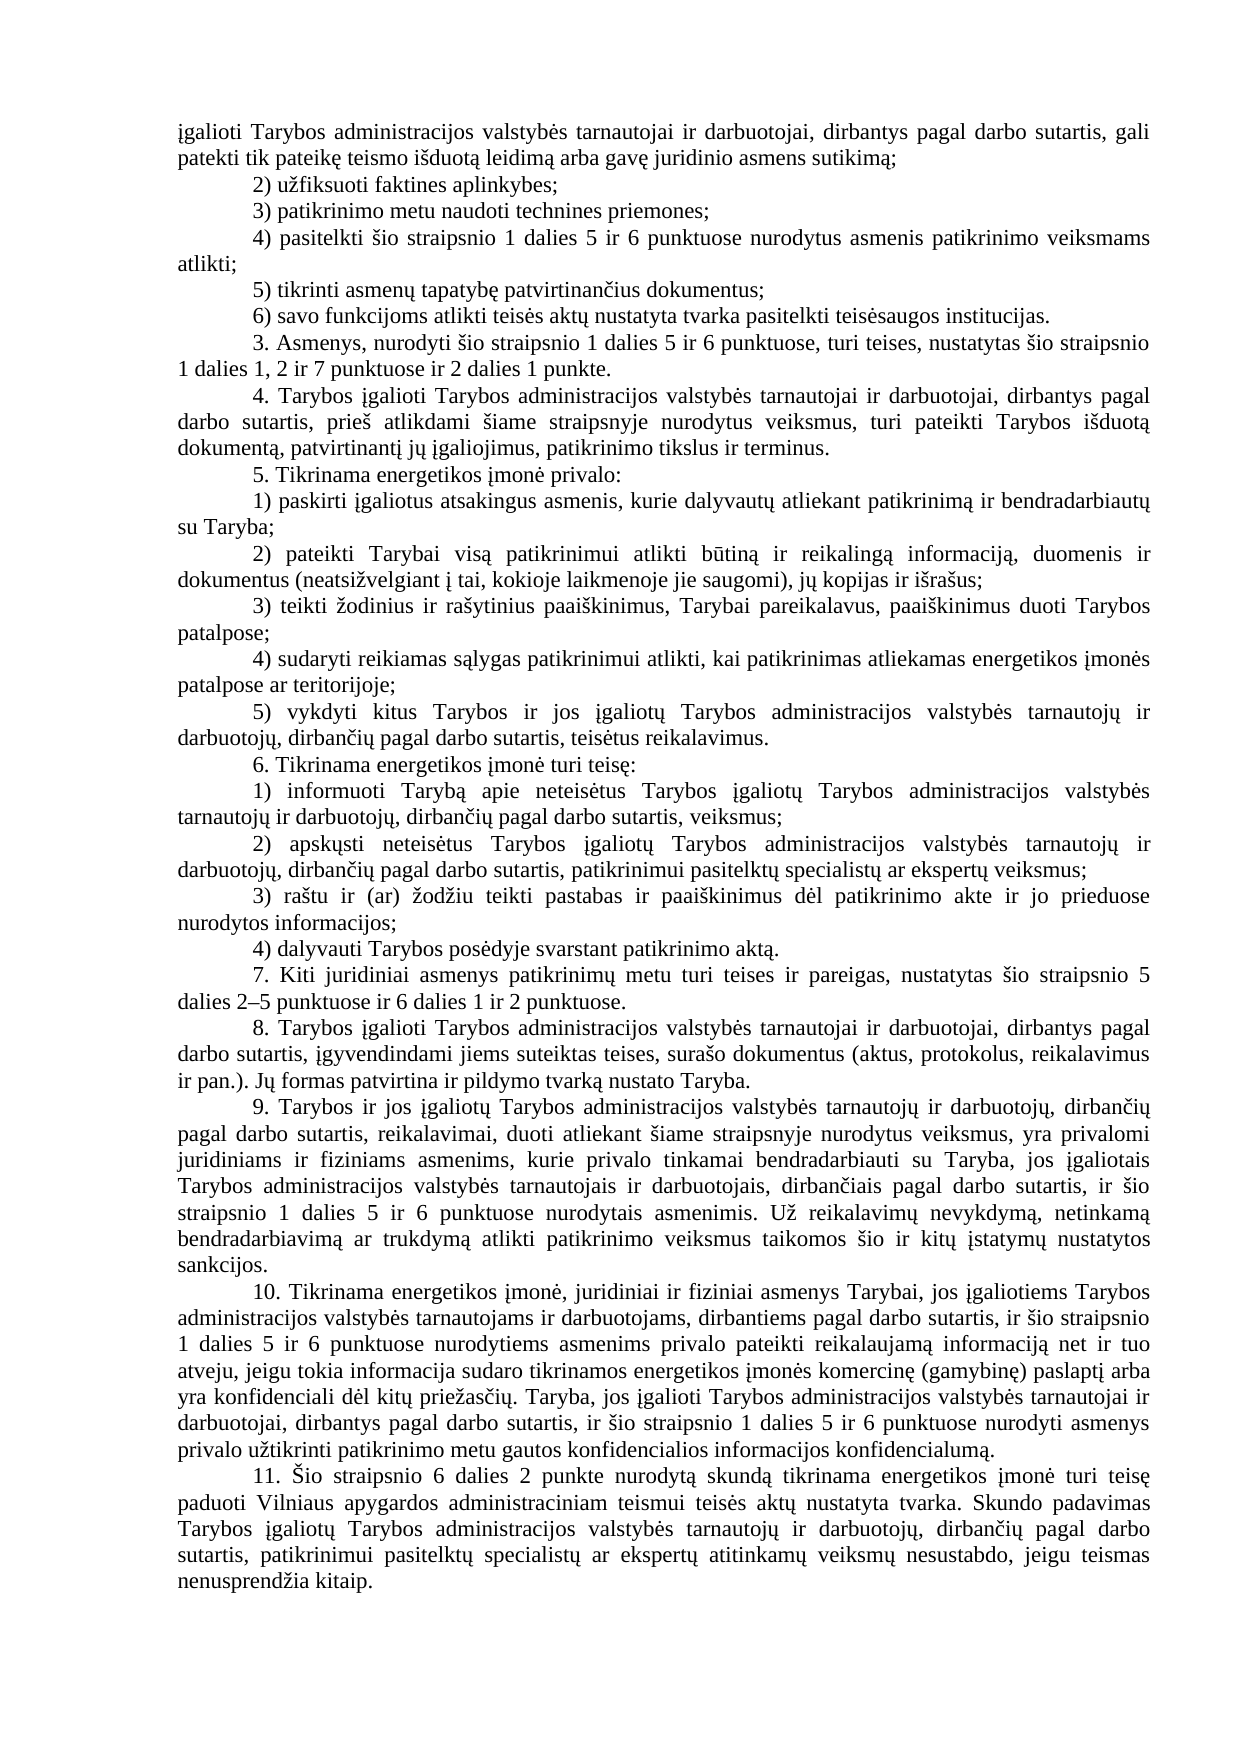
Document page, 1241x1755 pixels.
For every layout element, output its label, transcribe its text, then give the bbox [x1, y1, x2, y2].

text 2) užfiksuoti faktines aplinkybes; [177, 171, 1152, 197]
text 4. Tarybos įgalioti Tarybos administracijos valstybės tarnautojai ir darbuotojai, dirbantys pagal darbo sutartis, prieš atlikdami šiame straipsnyje nurodytus veiksmus, turi pateikti Tarybos išduotą dokumentą, patvirtinantį jų įgaliojimus, patikrinimo tikslus ir terminus. [177, 382, 1152, 461]
text 1) informuoti Tarybą apie neteisėtus Tarybos įgaliotų Tarybos administracijos valstybės tarnautojų ir darbuotojų, dirbančių pagal darbo sutartis, veiksmus; [177, 777, 1152, 830]
text 10. Tikrinama energetikos įmonė, juridiniai ir fiziniai asmenys Tarybai, jos įgaliotiems Tarybos administracijos valstybės tarnautojams ir darbuotojams, dirbantiems pagal darbo sutartis, ir šio straipsnio 1 dalies 5 ir 6 punktuose nurodytiems asmenims privalo pateikti reikalaujamą informaciją net ir tuo atveju, jeigu tokia informacija sudaro tikrinamos energetikos įmonės komercinę (gamybinę) paslaptį arba yra konfidenciali dėl kitų priežasčių. Taryba, jos įgalioti Tarybos administracijos valstybės tarnautojai ir darbuotojai, dirbantys pagal darbo sutartis, ir šio straipsnio 1 dalies 5 ir 6 punktuose nurodyti asmenys privalo užtikrinti patikrinimo metu gautos konfidencialios informacijos konfidencialumą. [177, 1278, 1152, 1462]
text 3) raštu ir (ar) žodžiu teikti pastabas ir paaiškinimus dėl patikrinimo akte ir jo prieduose nurodytos informacijos; [177, 882, 1152, 935]
text 5) vykdyti kitus Tarybos ir jos įgaliotų Tarybos administracijos valstybės tarnautojų ir darbuotojų, dirbančių pagal darbo sutartis, teisėtus reikalavimus. [177, 698, 1152, 751]
text 1) paskirti įgaliotus atsakingus asmenis, kurie dalyvautų atliekant patikrinimą ir bendradarbiautų su Taryba; [177, 487, 1152, 540]
text 11. Šio straipsnio 6 dalies 2 punkte nurodytą skundą tikrinama energetikos įmonė turi teisę paduoti Vilniaus apygardos administraciniam teismui teisės aktų nustatyta tvarka. Skundo padavimas Tarybos įgaliotų Tarybos administracijos valstybės tarnautojų ir darbuotojų, dirbančių pagal darbo sutartis, patikrinimui pasitelktų specialistų ar ekspertų atitinkamų veiksmų nesustabdo, jeigu teismas nenusprendžia kitaip. [177, 1462, 1152, 1594]
text 5. Tikrinama energetikos įmonė privalo: [177, 461, 1152, 487]
text 7. Kiti juridiniai asmenys patikrinimų metu turi teises ir pareigas, nustatytas šio straipsnio 5 dalies 2–5 punktuose ir 6 dalies 1 ir 2 punktuose. [177, 961, 1152, 1014]
text 8. Tarybos įgalioti Tarybos administracijos valstybės tarnautojai ir darbuotojai, dirbantys pagal darbo sutartis, įgyvendindami jiems suteiktas teises, surašo dokumentus (aktus, protokolus, reikalavimus ir pan.). Jų formas patvirtina ir pildymo tvarką nustato Taryba. [177, 1014, 1152, 1093]
text 2) apskųsti neteisėtus Tarybos įgaliotų Tarybos administracijos valstybės tarnautojų ir darbuotojų, dirbančių pagal darbo sutartis, patikrinimui pasitelktų specialistų ar ekspertų veiksmus; [177, 830, 1152, 882]
text 6) savo funkcijoms atlikti teisės aktų nustatyta tvarka pasitelkti teisėsaugos institucijas. [177, 303, 1152, 329]
text 5) tikrinti asmenų tapatybę patvirtinančius dokumentus; [177, 276, 1152, 303]
text įgalioti Tarybos administracijos valstybės tarnautojai ir darbuotojai, dirbantys pagal darbo sutartis, gali patekti tik pateikę teismo išduotą leidimą arba gavę juridinio asmens sutikimą; [177, 118, 1152, 171]
text 9. Tarybos ir jos įgaliotų Tarybos administracijos valstybės tarnautojų ir darbuotojų, dirbančių pagal darbo sutartis, reikalavimai, duoti atliekant šiame straipsnyje nurodytus veiksmus, yra privalomi juridiniams ir fiziniams asmenims, kurie privalo tinkamai bendradarbiauti su Taryba, jos įgaliotais Tarybos administracijos valstybės tarnautojais ir darbuotojais, dirbančiais pagal darbo sutartis, ir šio straipsnio 1 dalies 5 ir 6 punktuose nurodytais asmenimis. Už reikalavimų nevykdymą, netinkamą bendradarbiavimą ar trukdymą atlikti patikrinimo veiksmus taikomos šio ir kitų įstatymų nustatytos sankcijos. [177, 1093, 1152, 1278]
text 4) dalyvauti Tarybos posėdyje svarstant patikrinimo aktą. [177, 935, 1152, 961]
text 3) patikrinimo metu naudoti technines priemones; [177, 197, 1152, 223]
text 3. Asmenys, nurodyti šio straipsnio 1 dalies 5 ir 6 punktuose, turi teises, nustatytas šio straipsnio 1 dalies 1, 2 ir 7 punktuose ir 2 dalies 1 punkte. [177, 329, 1152, 382]
text 2) pateikti Tarybai visą patikrinimui atlikti būtiną ir reikalingą informaciją, duomenis ir dokumentus (neatsižvelgiant į tai, kokioje laikmenoje jie saugomi), jų kopijas ir išrašus; [177, 540, 1152, 592]
text 3) teikti žodinius ir rašytinius paaiškinimus, Tarybai pareikalavus, paaiškinimus duoti Tarybos patalpose; [177, 592, 1152, 645]
text 4) sudaryti reikiamas sąlygas patikrinimui atlikti, kai patikrinimas atliekamas energetikos įmonės patalpose ar teritorijoje; [177, 645, 1152, 698]
text 4) pasitelkti šio straipsnio 1 dalies 5 ir 6 punktuose nurodytus asmenis patikrinimo veiksmams atlikti; [177, 223, 1152, 276]
text 6. Tikrinama energetikos įmonė turi teisę: [177, 751, 1152, 777]
